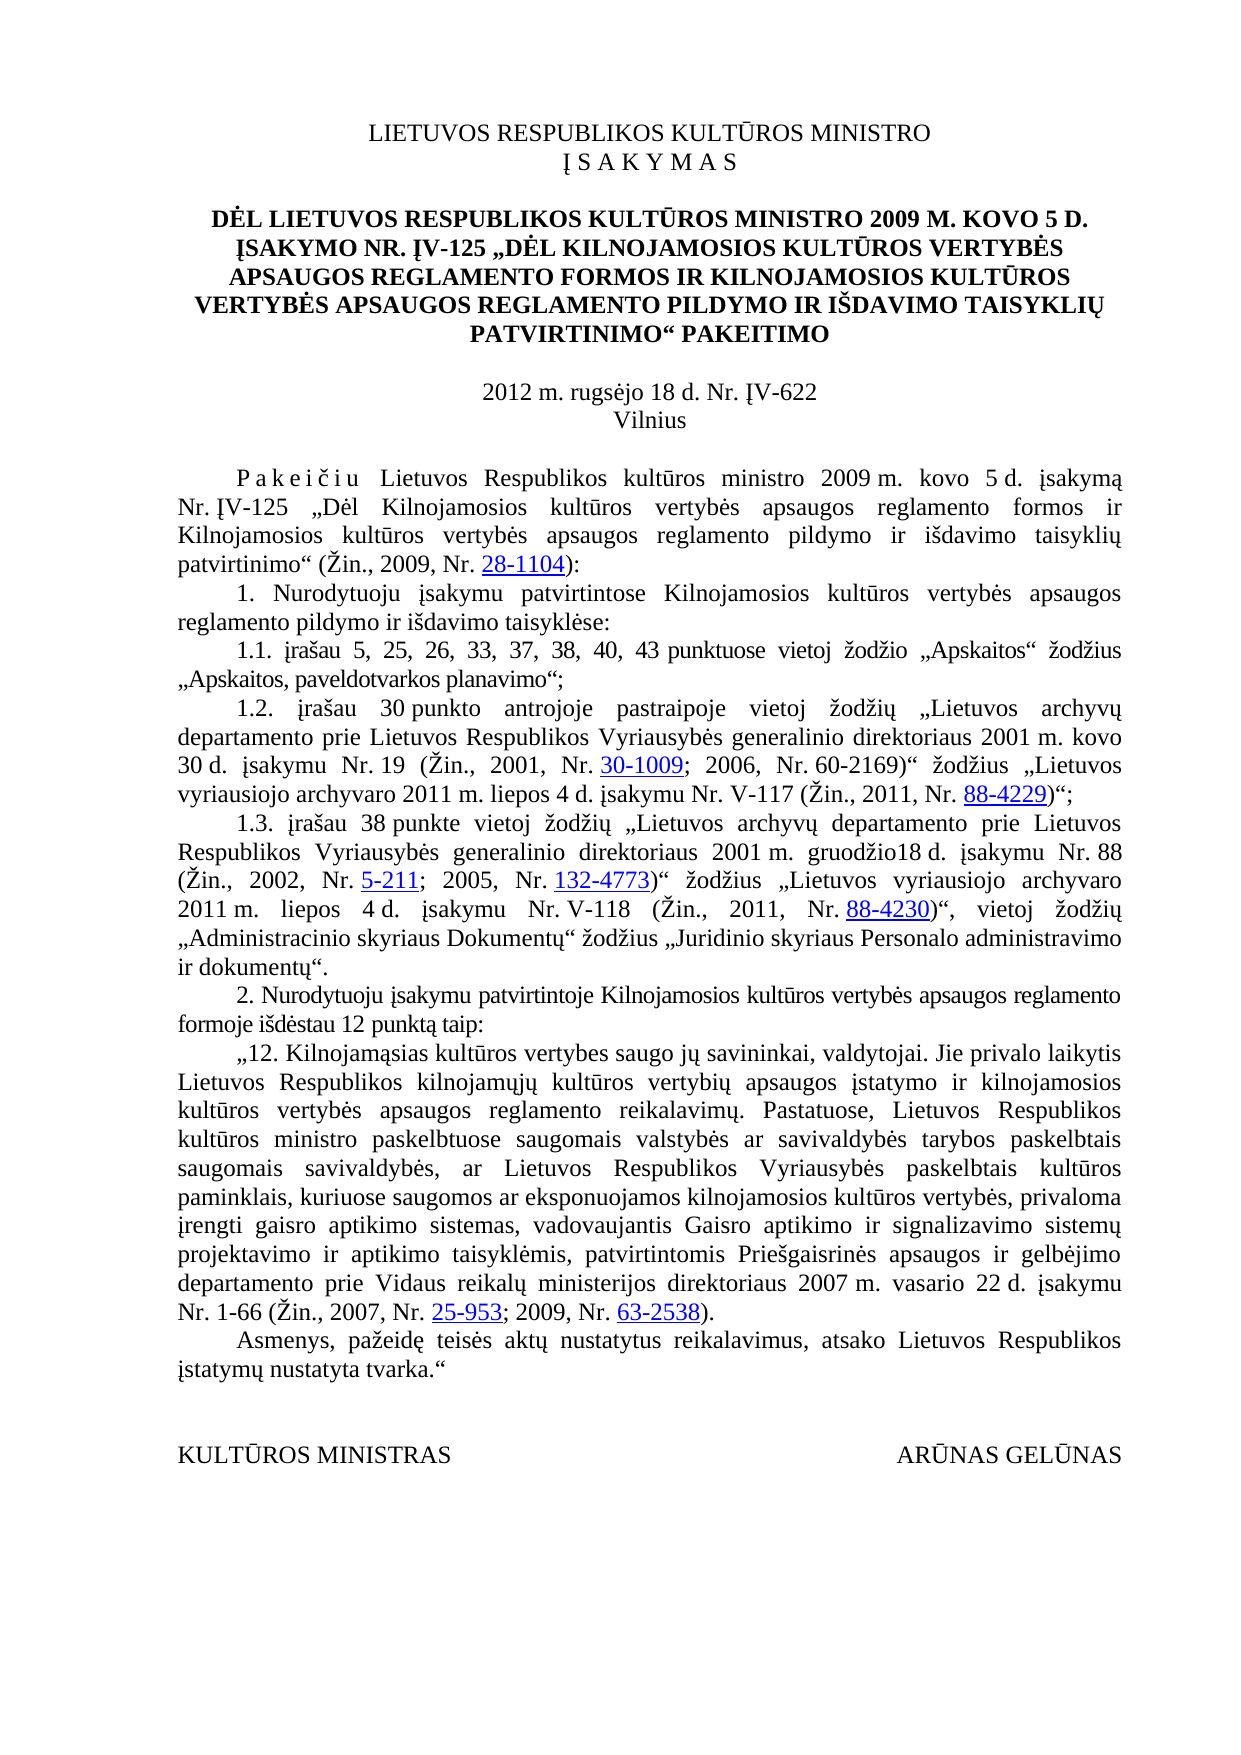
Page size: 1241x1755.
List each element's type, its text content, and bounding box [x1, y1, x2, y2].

text 1.3. įrašau 38 punkte vietoj žodžių „Lietuvos archyvų departamento prie Lietuvos Respublikos Vyriausybės generalinio direktoriaus 2001 m. gruodžio18 d. įsakymu Nr. 88 (Žin., 2002, Nr. 5-211; 2005, Nr. 132-4773)“ žodžius „Lietuvos vyriausiojo archyvaro 2011 m. liepos 4 d. įsakymu Nr. V-118 (Žin., 2011, Nr. 88-4230)“, vietoj žodžių „Administracinio skyriaus Dokumentų“ žodžius „Juridinio skyriaus Personalo administravimo ir dokumentų“. [177, 808, 1122, 981]
text Asmenys, pažeidę teisės aktų nustatytus reikalavimus, atsako Lietuvos Respublikos įstatymų nustatyta tvarka.“ [177, 1326, 1122, 1383]
text Į S A K Y M A S [177, 147, 1122, 176]
text 1.1. įrašau 5, 25, 26, 33, 37, 38, 40, 43 punktuose vietoj žodžio „Apskaitos“ žodžius „Apskaitos, paveldotvarkos planavimo“; [177, 636, 1122, 693]
text Kultūros ministras Arūnas Gelūnas [177, 1441, 1122, 1469]
text 2. Nurodytuoju įsakymu patvirtintoje Kilnojamosios kultūros vertybės apsaugos reglamento formoje išdėstau 12 punktą taip: [177, 981, 1122, 1038]
text „12. Kilnojamąsias kultūros vertybes saugo jų savininkai, valdytojai. Jie privalo laikytis Lietuvos Respublikos kilnojamųjų kultūros vertybių apsaugos įstatymo ir kilnojamosios kultūros vertybės apsaugos reglamento reikalavimų. Pastatuose, Lietuvos Respublikos kultūros ministro paskelbtuose saugomais valstybės ar savivaldybės tarybos paskelbtais saugomais savivaldybės, ar Lietuvos Respublikos Vyriausybės paskelbtais kultūros paminklais, kuriuose saugomos ar eksponuojamos kilnojamosios kultūros vertybės, privaloma įrengti gaisro aptikimo sistemas, vadovaujantis Gaisro aptikimo ir signalizavimo sistemų projektavimo ir aptikimo taisyklėmis, patvirtintomis Priešgaisrinės apsaugos ir gelbėjimo departamento prie Vidaus reikalų ministerijos direktoriaus 2007 m. vasario 22 d. įsakymu Nr. 1-66 (Žin., 2007, Nr. 25-953; 2009, Nr. 63-2538). [177, 1038, 1122, 1326]
text LIETUVOS RESPUBLIKOS KULTŪROS MINISTRO [177, 118, 1122, 147]
text DĖL LIETUVOS RESPUBLIKOS KULTŪROS MINISTRO 2009 M. KOVO 5 D. ĮSAKYMO NR. ĮV-125 „DĖL KILNOJAMOSIOS KULTŪROS VERTYBĖS APSAUGOS REGLAMENTO FORMOS IR KILNOJAMOSIOS KULTŪROS VERTYBĖS APSAUGOS REGLAMENTO PILDYMO IR IŠDAVIMO TAISYKLIŲ PATVIRTINIMO“ PAKEITIMO [177, 204, 1122, 348]
text Vilnius [177, 406, 1122, 434]
text 1. Nurodytuoju įsakymu patvirtintose Kilnojamosios kultūros vertybės apsaugos reglamento pildymo ir išdavimo taisyklėse: [177, 578, 1122, 636]
text 1.2. įrašau 30 punkto antrojoje pastraipoje vietoj žodžių „Lietuvos archyvų departamento prie Lietuvos Respublikos Vyriausybės generalinio direktoriaus 2001 m. kovo 30 d. įsakymu Nr. 19 (Žin., 2001, Nr. 30-1009; 2006, Nr. 60-2169)“ žodžius „Lietuvos vyriausiojo archyvaro 2011 m. liepos 4 d. įsakymu Nr. V-117 (Žin., 2011, Nr. 88-4229)“; [177, 693, 1122, 808]
text 2012 m. rugsėjo 18 d. Nr. ĮV-622 [177, 377, 1122, 406]
text Pakeičiu Lietuvos Respublikos kultūros ministro 2009 m. kovo 5 d. įsakymą Nr. ĮV-125 „Dėl Kilnojamosios kultūros vertybės apsaugos reglamento formos ir Kilnojamosios kultūros vertybės apsaugos reglamento pildymo ir išdavimo taisyklių patvirtinimo“ (Žin., 2009, Nr. 28-1104): [177, 463, 1122, 578]
